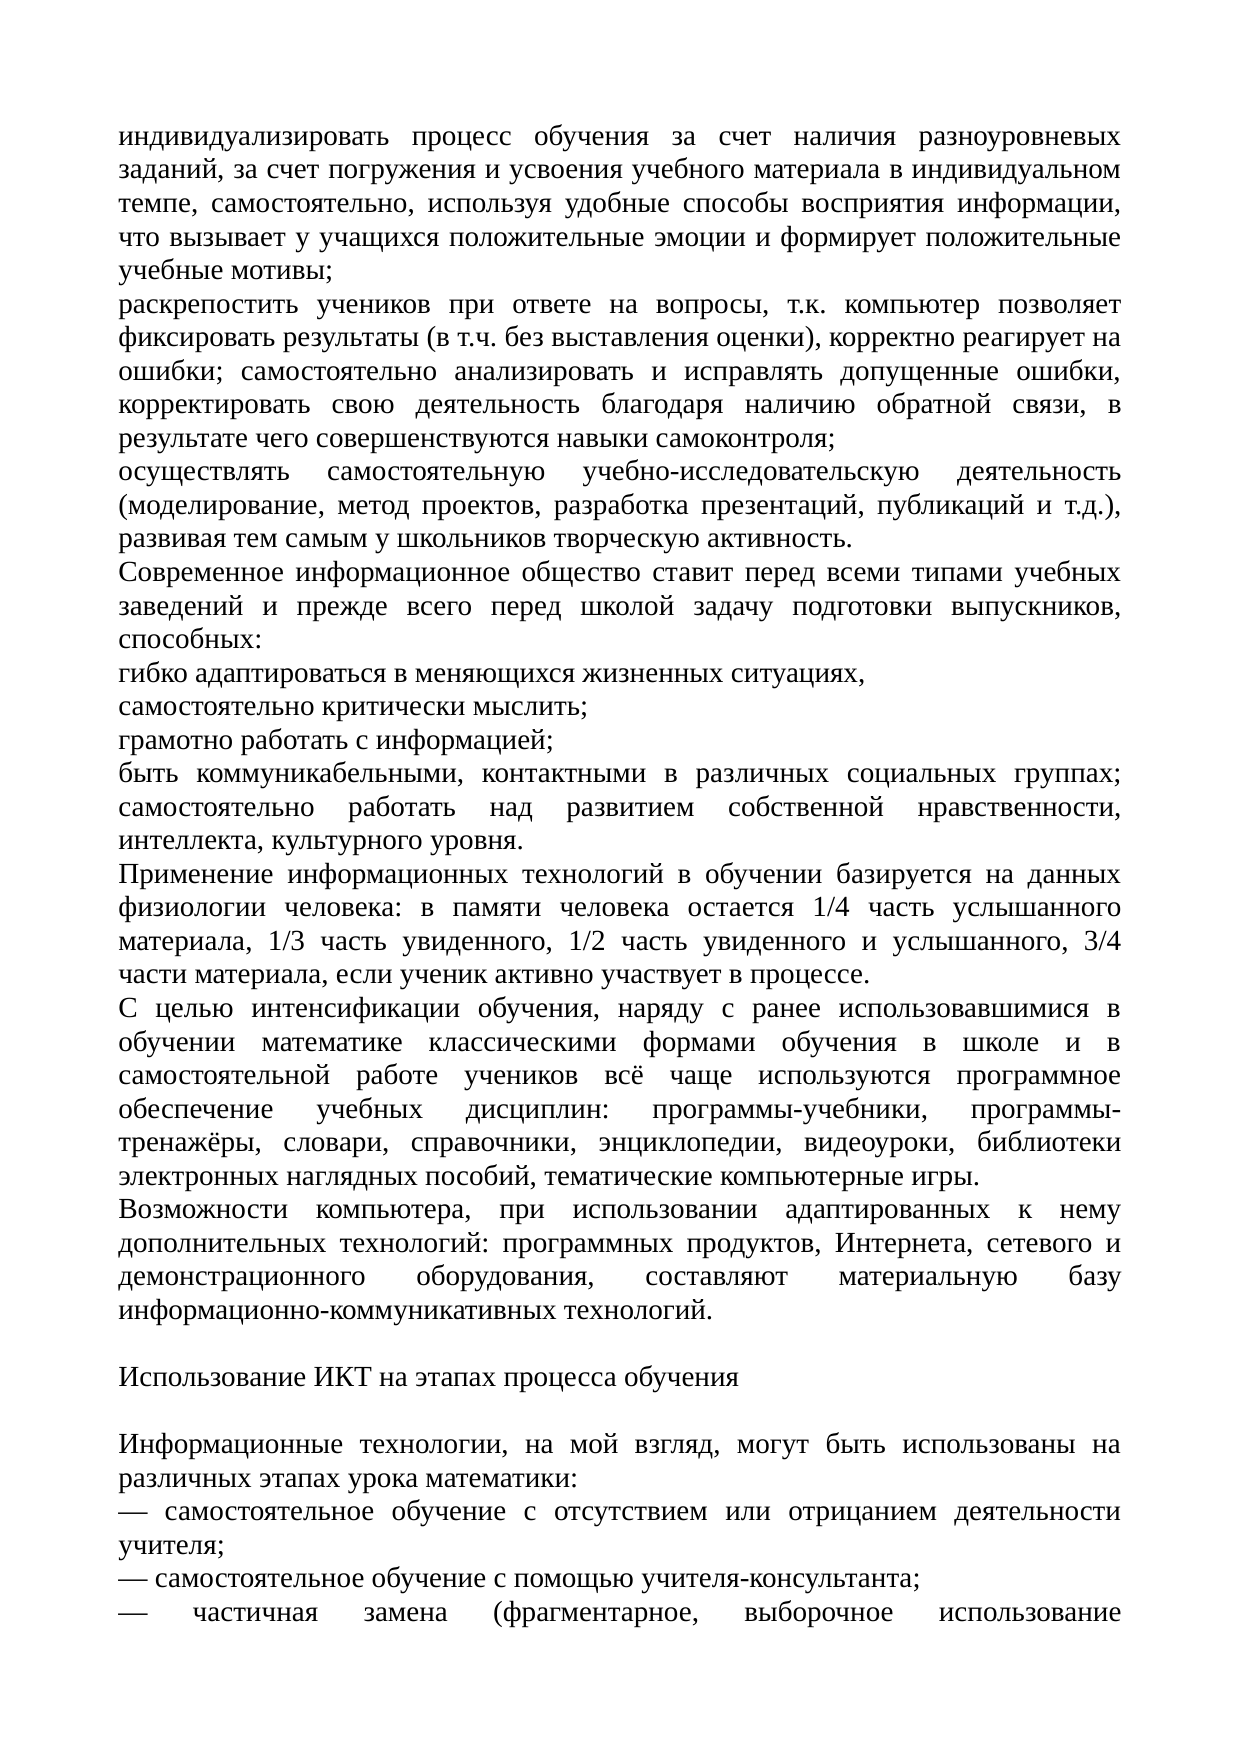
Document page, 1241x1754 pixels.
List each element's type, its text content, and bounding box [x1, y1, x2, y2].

text Возможности компьютера, при использовании адаптированных к нему дополнительных технологий: программных продуктов, Интернета, сетевого и демонстрационного оборудования, составляют материальную базу информационно-коммуникативных технологий. [118, 1191, 1122, 1326]
text раскрепостить учеников при ответе на вопросы, т.к. компьютер позволяет фиксировать результаты (в т.ч. без выставления оценки), корректно реагирует на ошибки; самостоятельно анализировать и исправлять допущенные ошибки, корректировать свою деятельность благодаря наличию обратной связи, в результате чего совершенствуются навыки самоконтроля; [118, 286, 1122, 453]
text быть коммуникабельными, контактными в различных социальных группах; самостоятельно работать над развитием собственной нравственности, интеллекта, культурного уровня. [118, 755, 1122, 856]
text самостоятельно критически мыслить; [118, 688, 1122, 722]
text Современное информационное общество ставит перед всеми типами учебных заведений и прежде всего перед школой задачу подготовки выпускников, способных: [118, 554, 1122, 655]
text грамотно работать с информацией; [118, 722, 1122, 755]
text — частичная замена (фрагментарное, выборочное использование [118, 1594, 1122, 1627]
text Применение информационных технологий в обучении базируется на данных физиологии человека: в памяти человека остается 1/4 часть услышанного материала, 1/3 часть увиденного, 1/2 часть увиденного и услышанного, 3/4 части материала, если ученик активно участвует в процессе. [118, 856, 1122, 990]
text индивидуализировать процесс обучения за счет наличия разноуровневых заданий, за счет погружения и усвоения учебного материала в индивидуальном темпе, самостоятельно, используя удобные способы восприятия информации, что вызывает у учащихся положительные эмоции и формирует положительные учебные мотивы; [118, 118, 1122, 286]
text С целью интенсификации обучения, наряду с ранее использовавшимися в обучении математике классическими формами обучения в школе и в самостоятельной работе учеников всё чаще используются программное обеспечение учебных дисциплин: программы-учебники, программы-тренажёры, словари, справочники, энциклопедии, видеоуроки, библиотеки электронных наглядных пособий, тематические компьютерные игры. [118, 990, 1122, 1191]
text — самостоятельное обучение с отсутствием или отрицанием деятельности учителя; [118, 1493, 1122, 1560]
text — самостоятельное обучение с помощью учителя-консультанта; [118, 1560, 1122, 1594]
text Использование ИКТ на этапах процесса обучения [118, 1359, 1122, 1393]
text осуществлять самостоятельную учебно-исследовательскую деятельность (моделирование, метод проектов, разработка презентаций, публикаций и т.д.), развивая тем самым у школьников творческую активность. [118, 453, 1122, 554]
text гибко адаптироваться в меняющихся жизненных ситуациях, [118, 655, 1122, 688]
text Информационные технологии, на мой взгляд, могут быть использованы на различных этапах урока математики: [118, 1426, 1122, 1493]
